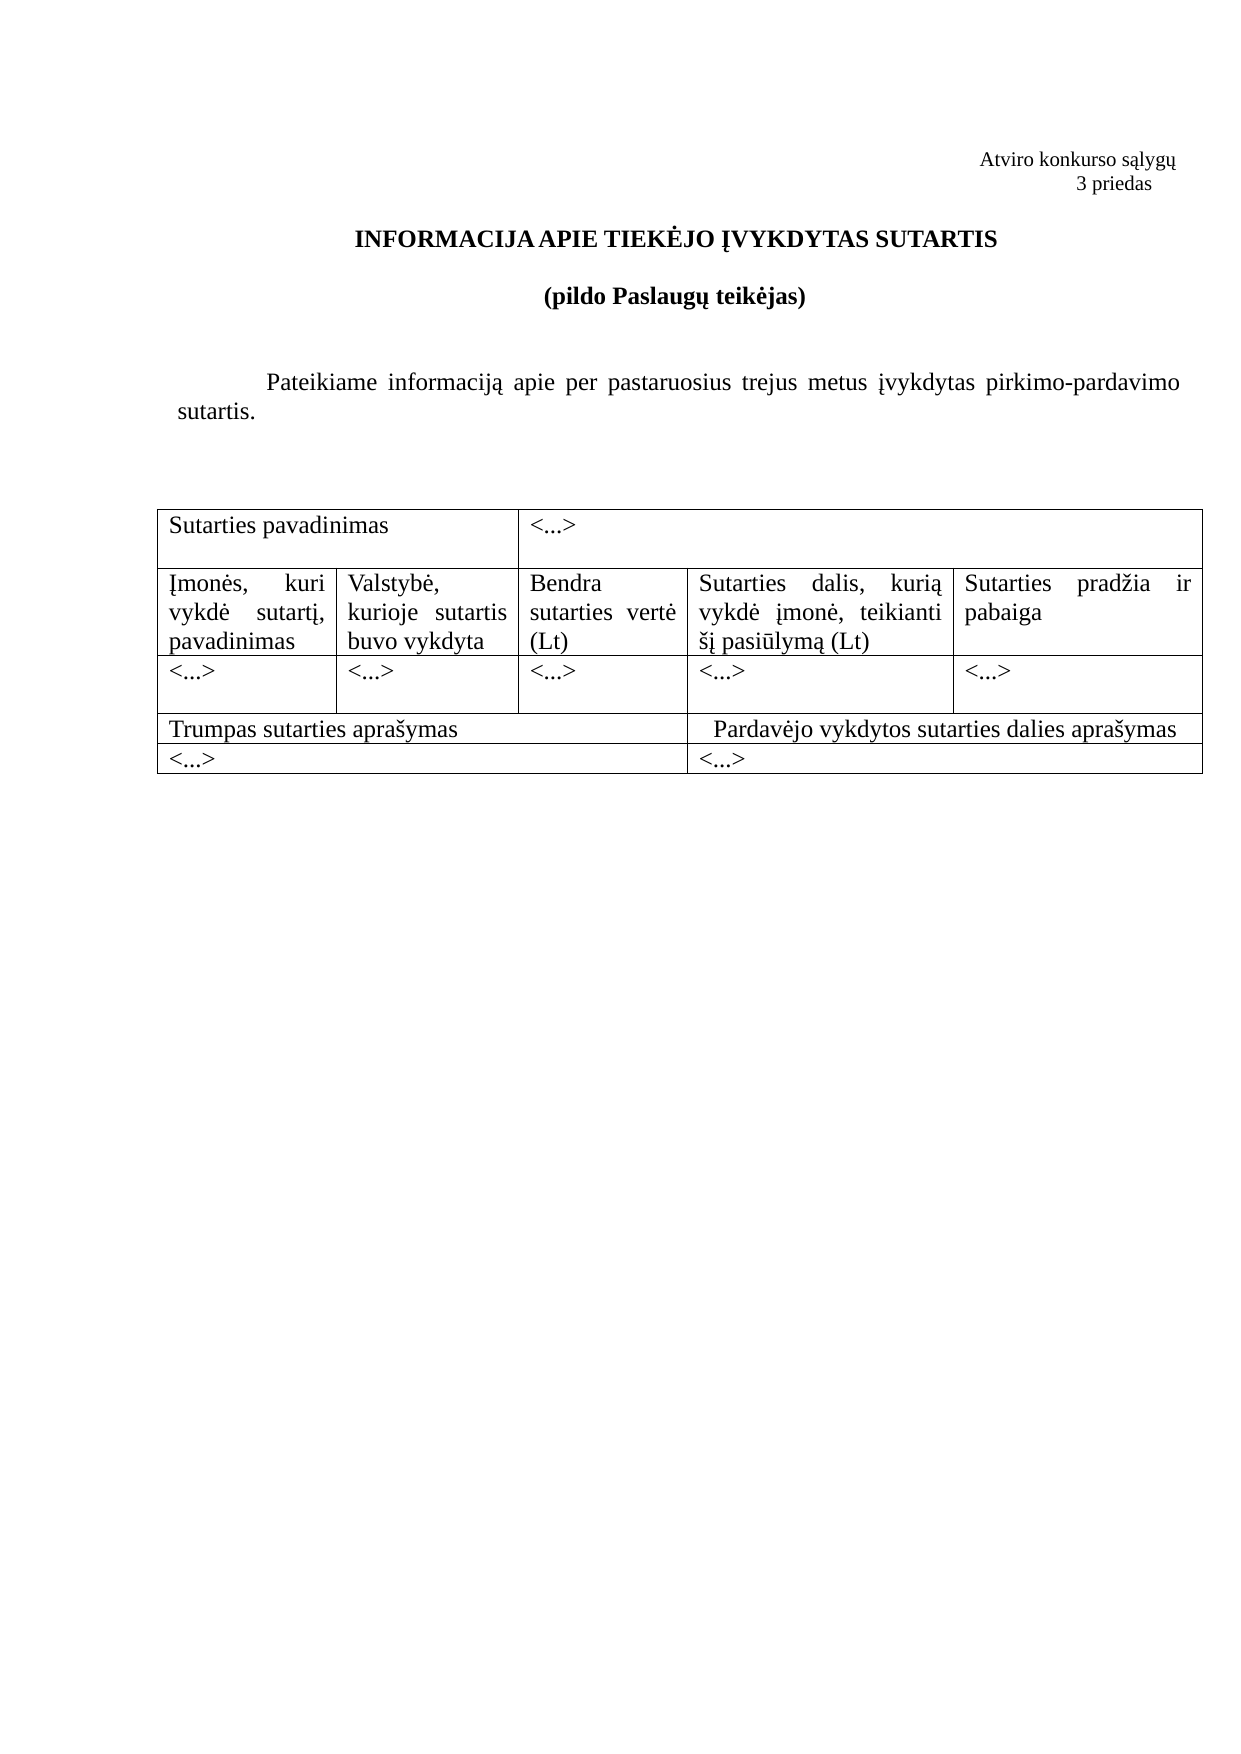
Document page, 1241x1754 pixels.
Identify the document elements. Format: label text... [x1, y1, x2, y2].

text INFORMACIJA APIE TIEKĖJO ĮVYKDYTAS SUTARTIS [177, 224, 1181, 252]
table_cell Pardavėjo vykdytos sutarties dalies aprašymas [688, 714, 1202, 743]
text 3 priedas [777, 171, 1181, 195]
table_cell Sutarties dalis, kurią vykdė įmonė, teikianti šį pasiūlymą (Lt) [688, 569, 953, 655]
table_cell Bendra sutarties vertė (Lt) [519, 569, 687, 655]
table_cell <...> [688, 656, 953, 713]
table_cell <...> [158, 656, 336, 713]
table_cell Valstybė, kurioje sutartis buvo vykdyta [337, 569, 518, 655]
table_cell <...> [954, 656, 1202, 713]
table_cell <...> [158, 744, 687, 773]
text Pateikiame informaciją apie per pastaruosius trejus metus įvykdytas pirkimo-pardavimo sutartis. [177, 367, 1181, 425]
text Atviro konkurso sąlygų [177, 147, 1181, 171]
table_cell Sutarties pradžia ir pabaiga [954, 569, 1202, 655]
table_cell Įmonės, kuri vykdė sutartį, pavadinimas [158, 569, 336, 655]
table_cell Trumpas sutarties aprašymas [158, 714, 687, 743]
table_cell <...> [688, 744, 1202, 773]
text (pildo Paslaugų teikėjas) [408, 281, 1181, 310]
table_header <...> [519, 510, 1202, 567]
table_cell <...> [337, 656, 518, 713]
table_header Sutarties pavadinimas [158, 510, 518, 567]
table_cell <...> [519, 656, 687, 713]
